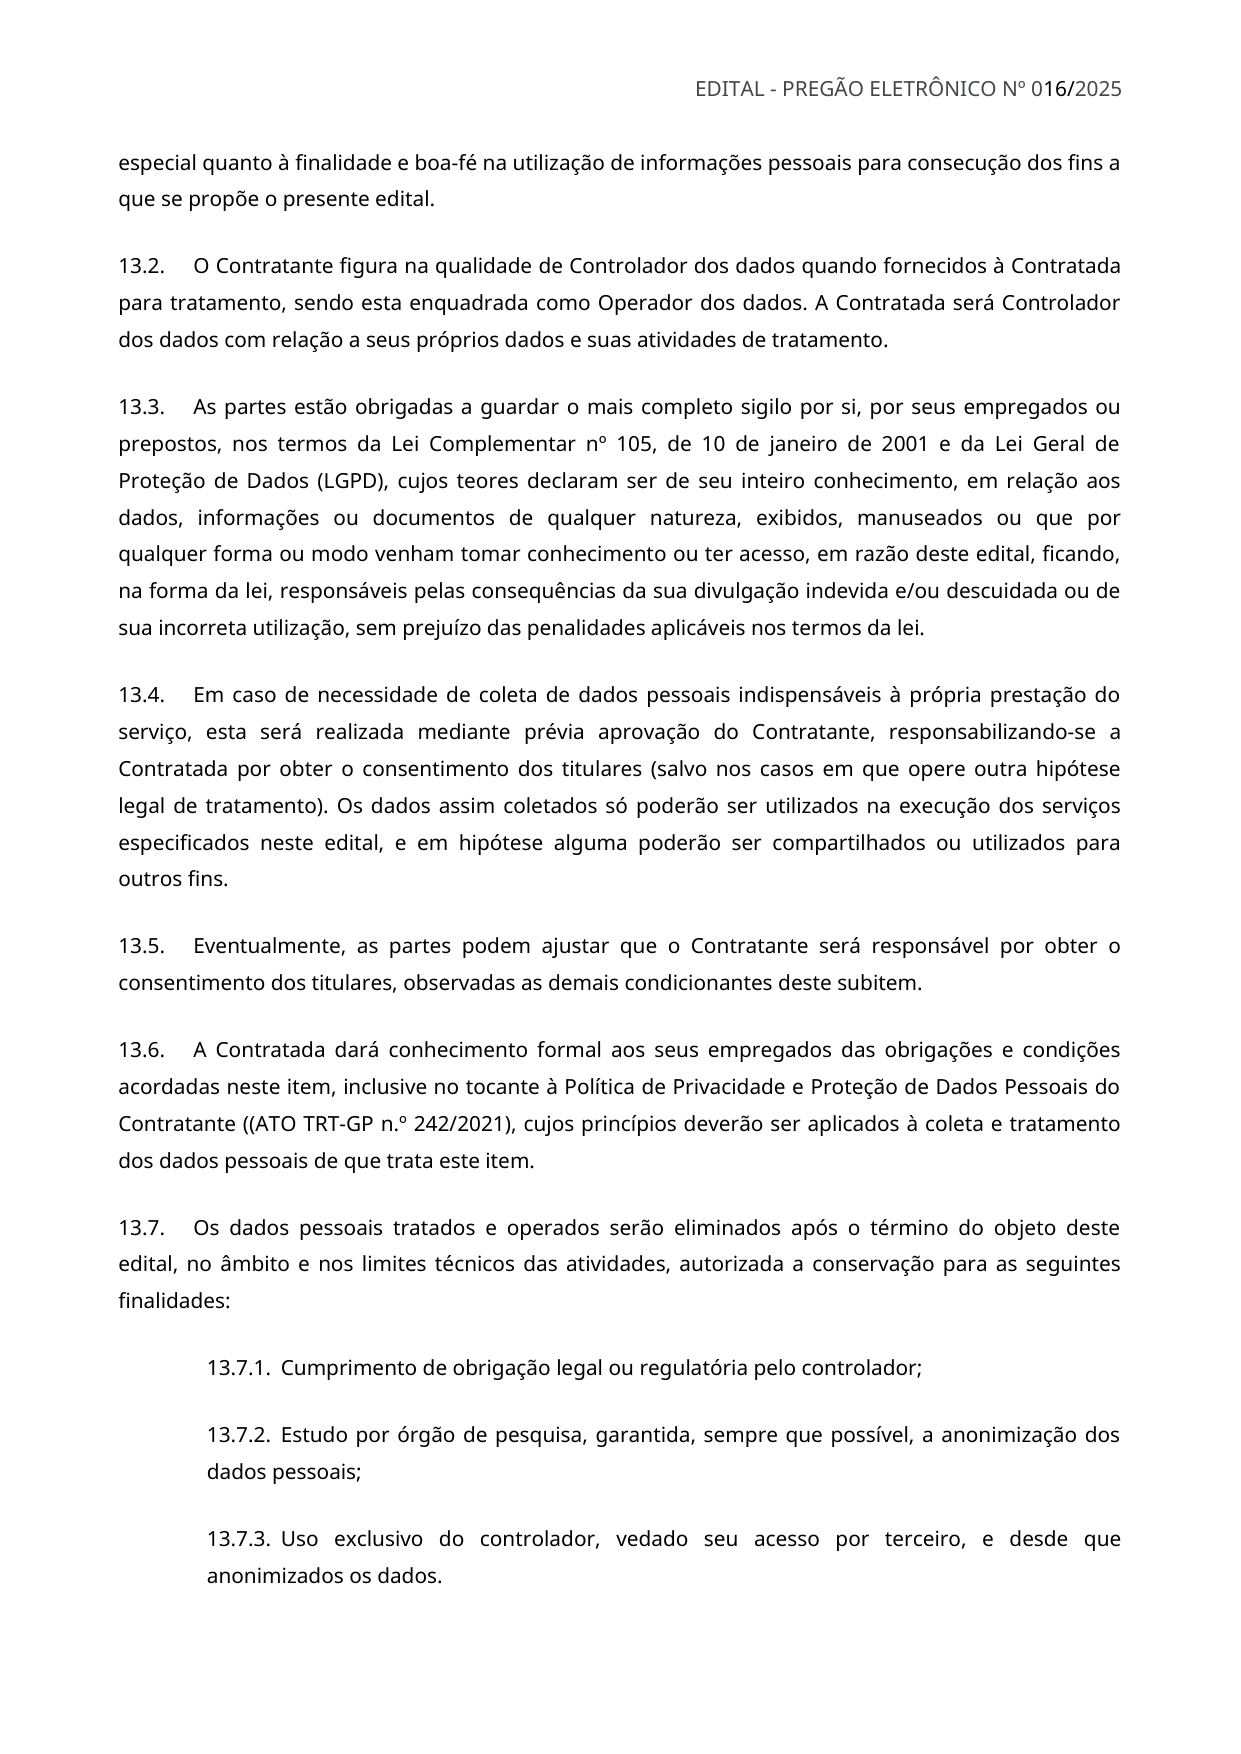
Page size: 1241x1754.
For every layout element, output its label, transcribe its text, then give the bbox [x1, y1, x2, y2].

list Cumprimento de obrigação legal ou regulatória pelo controlador; [207, 1353, 1122, 1382]
list Estudo por órgão de pesquisa, garantida, sempre que possível, a anonimização dos dados pessoais; [207, 1420, 1122, 1486]
list Os dados pessoais tratados e operados serão eliminados após o término do objeto deste edital, no âmbito e nos limites técnicos das atividades, autorizada a conservação para as seguintes finalidades: [118, 1213, 1122, 1315]
list Eventualmente, as partes podem ajustar que o Contratante será responsável por obter o consentimento dos titulares, observadas as demais condicionantes deste subitem. [118, 931, 1122, 997]
list especial quanto à finalidade e boa-fé na utilização de informações pessoais para consecução dos fins a que se propõe o presente edital. [118, 148, 1122, 213]
list Uso exclusivo do controlador, vedado seu acesso por terceiro, e desde que anonimizados os dados. [207, 1524, 1122, 1589]
list A Contratada dará conhecimento formal aos seus empregados das obrigações e condições acordadas neste item, inclusive no tocante à Política de Privacidade e Proteção de Dados Pessoais do Contratante ((ATO TRT-GP n.º 242/2021), cujos princípios deverão ser aplicados à coleta e tratamento dos dados pessoais de que trata este item. [118, 1035, 1122, 1174]
list As partes estão obrigadas a guardar o mais completo sigilo por si, por seus empregados ou prepostos, nos termos da Lei Complementar nº 105, de 10 de janeiro de 2001 e da Lei Geral de Proteção de Dados (LGPD), cujos teores declaram ser de seu inteiro conhecimento, em relação aos dados, informações ou documentos de qualquer natureza, exibidos, manuseados ou que por qualquer forma ou modo venham tomar conhecimento ou ter acesso, em razão deste edital, ficando, na forma da lei, responsáveis pelas consequências da sua divulgação indevida e/ou descuidada ou de sua incorreta utilização, sem prejuízo das penalidades aplicáveis nos termos da lei. [118, 392, 1122, 642]
list O Contratante figura na qualidade de Controlador dos dados quando fornecidos à Contratada para tratamento, sendo esta enquadrada como Operador dos dados. A Contratada será Controlador dos dados com relação a seus próprios dados e suas atividades de tratamento. [118, 251, 1122, 354]
list Em caso de necessidade de coleta de dados pessoais indispensáveis à própria prestação do serviço, esta será realizada mediante prévia aprovação do Contratante, responsabilizando-se a Contratada por obter o consentimento dos titulares (salvo nos casos em que opere outra hipótese legal de tratamento). Os dados assim coletados só poderão ser utilizados na execução dos serviços especificados neste edital, e em hipótese alguma poderão ser compartilhados ou utilizados para outros fins. [118, 680, 1122, 893]
